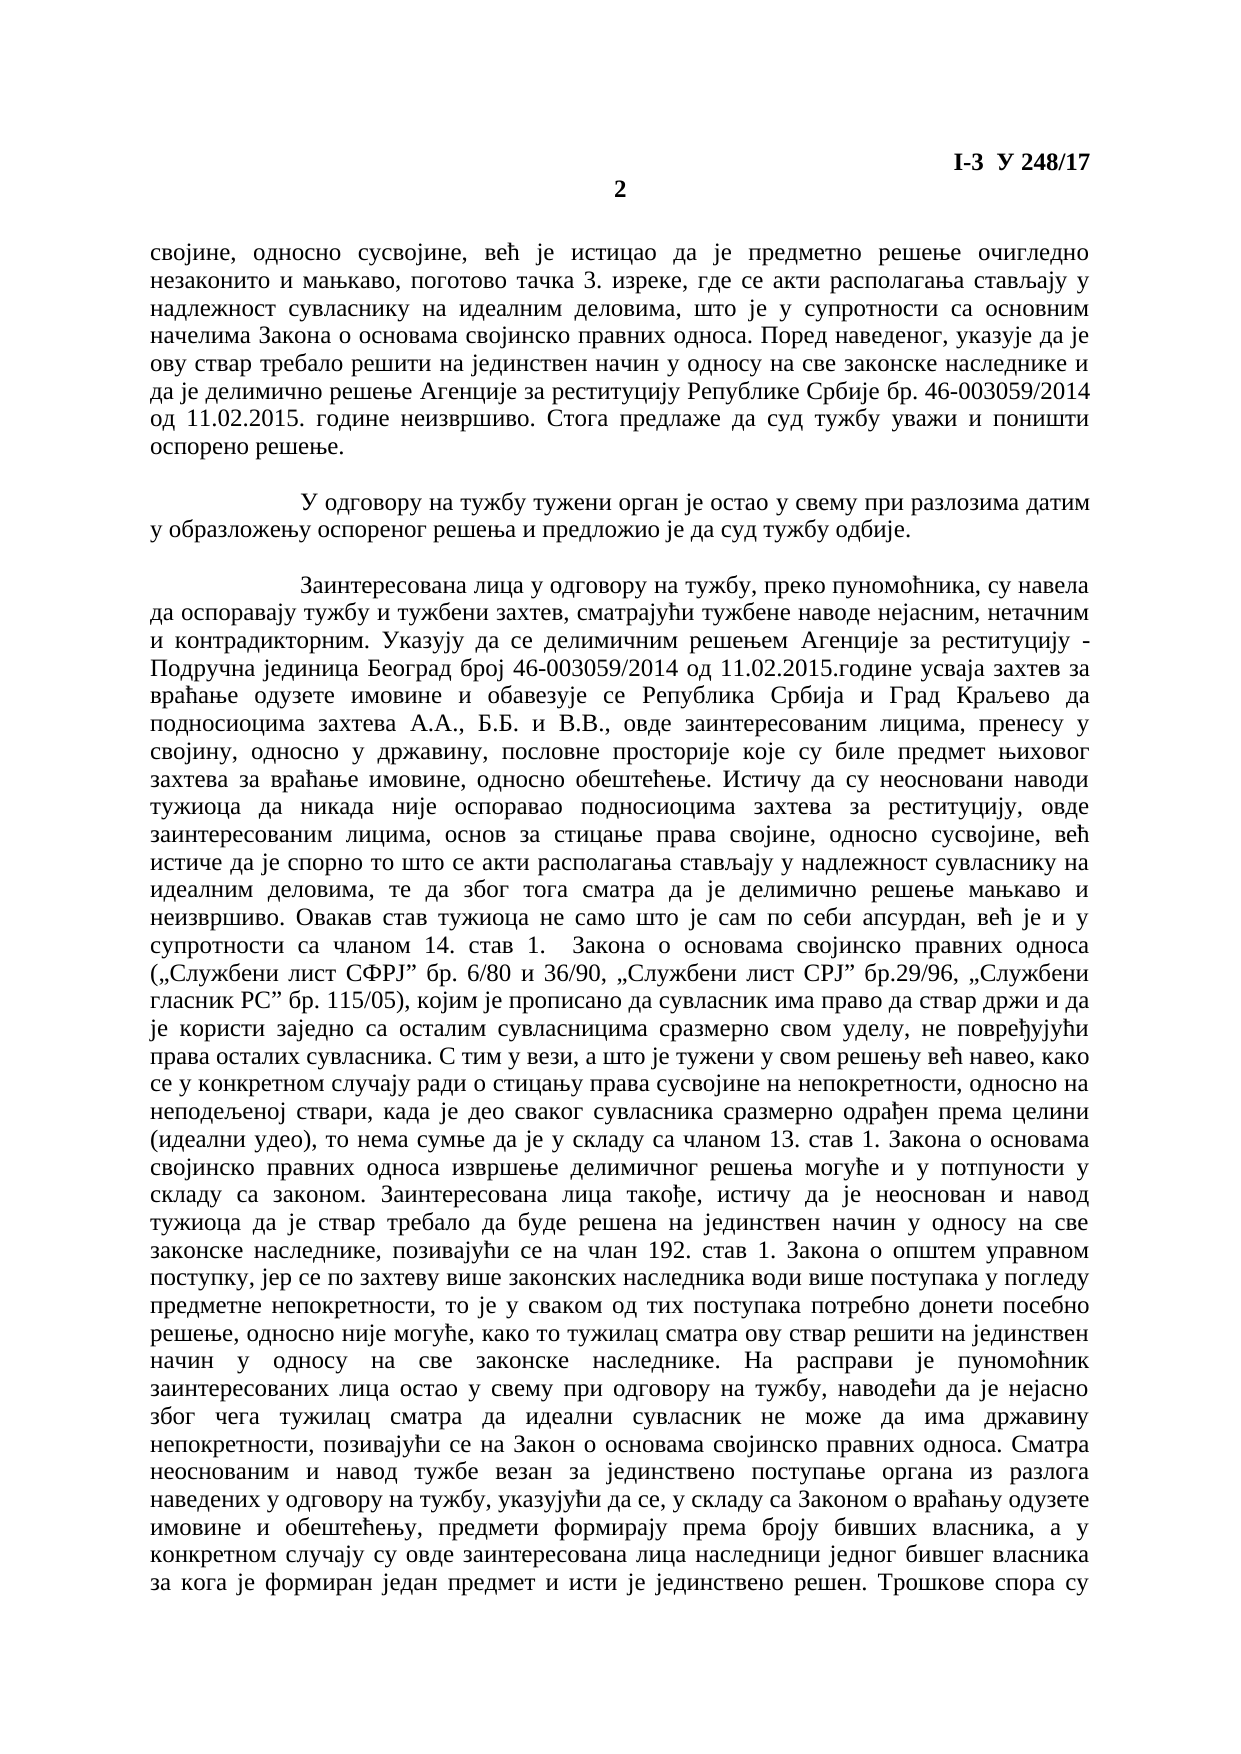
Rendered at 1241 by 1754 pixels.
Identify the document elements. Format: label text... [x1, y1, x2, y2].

text својине, односно сусвојине, већ је истицао да је предметно решење очигледно незаконито и мањкаво, поготово тачка 3. изреке, где се акти располагања стављају у надлежност сувласнику на идеалним деловима, што је у супротности са основним начелима Закона о основама својинско правних односа. Поред наведеног, указује да је ову ствар требало решити на јединствен начин у односу на све законске наследнике и да је делимично решење Агенције за реституцију Републике Србије бр. 46-003059/2014 од 11.02.2015. године неизвршиво. Стога предлаже да суд тужбу уважи и поништи оспорено решење. [150, 238, 1090, 460]
text У одговору на тужбу тужени орган је остао у свему при разлозима датим у образложењу оспореног решења и предложио је да суд тужбу одбије. [150, 488, 1090, 543]
text Заинтересована лица у одговору на тужбу, преко пуномоћника, су навела да оспоравају тужбу и тужбени захтев, сматрајући тужбене наводе нејасним, нетачним и контрадикторним. Указују да се делимичним решењем Агенције за реституцију -Подручна јединица Београд број 46-003059/2014 од 11.02.2015.године усваја захтев за враћање одузете имовине и обавезује се Република Србија и Град Краљево да подносиоцима захтева А.А., Б.Б. и В.В., овде заинтересованим лицима, пренесу у својину, односно у државину, пословне просторије које су биле предмет њиховог захтева за враћање имовине, односно обештећење. Истичу да су неосновани наводи тужиоца да никада није оспоравао подносиоцима захтева за реституцију, овде заинтересованим лицима, основ за стицање права својине, односно сусвојине, већ истиче да је спорно то што се акти располагања стављају у надлежност сувласнику на идеалним деловима, те да због тога сматра да је делимично решење мањкаво и неизвршиво. Овакав став тужиоца не само што је сам по себи апсурдан, већ је и у супротности са чланом 14. став 1. Закона о основама својинско правних односа („Службени лист СФРЈ” бр. 6/80 и 36/90, „Службени лист СРЈ” бр.29/96, „Службени гласник РС” бр. 115/05), којим је прописано да сувласник има право да ствар држи и да је користи заједно са осталим сувласницима сразмерно свом уделу, не повређујући права осталих сувласника. С тим у вези, а што је тужени у свом решењу већ навео, како се у конкретном случају ради о стицању права сусвојине на непокретности, односно на неподељеној ствари, када је део сваког сувласника сразмерно одрађен према целини (идеални удео), то нема сумње да је у складу са чланом 13. став 1. Закона о основама својинско правних односа извршење делимичног решења могуће и у потпуности у складу са законом. Заинтересована лица такође, истичу да је неоснован и навод тужиоца да је ствар требало да буде решена на јединствен начин у односу на све законске наследнике, позивајући се на члан 192. став 1. Закона о општем управном поступку, јер се по захтеву више законских наследника води више поступака у погледу предметне непокретности, то је у сваком од тих поступака потребно донети посебно решење, односно није могуће, како то тужилац сматра ову ствар решити на јединствен начин у односу на све законске наследнике. На расправи је пуномоћник заинтересованих лица остао у свему при одговору на тужбу, наводећи да је нејасно због чега тужилац сматра да идеални сувласник не може да има државину непокретности, позивајући се на Закон о основама својинско правних односа. Сматра неоснованим и навод тужбе везан за јединствено поступање органа из разлога наведених у одговору на тужбу, указујући да се, у складу са Законом о враћању одузете имовине и обештећењу, предмети формирају према броју бивших власника, а у конкретном случају су овде заинтересована лица наследници једног бившег власника за кога је формиран један предмет и исти је јединствено решен. Трошкове спора су [150, 571, 1090, 1596]
